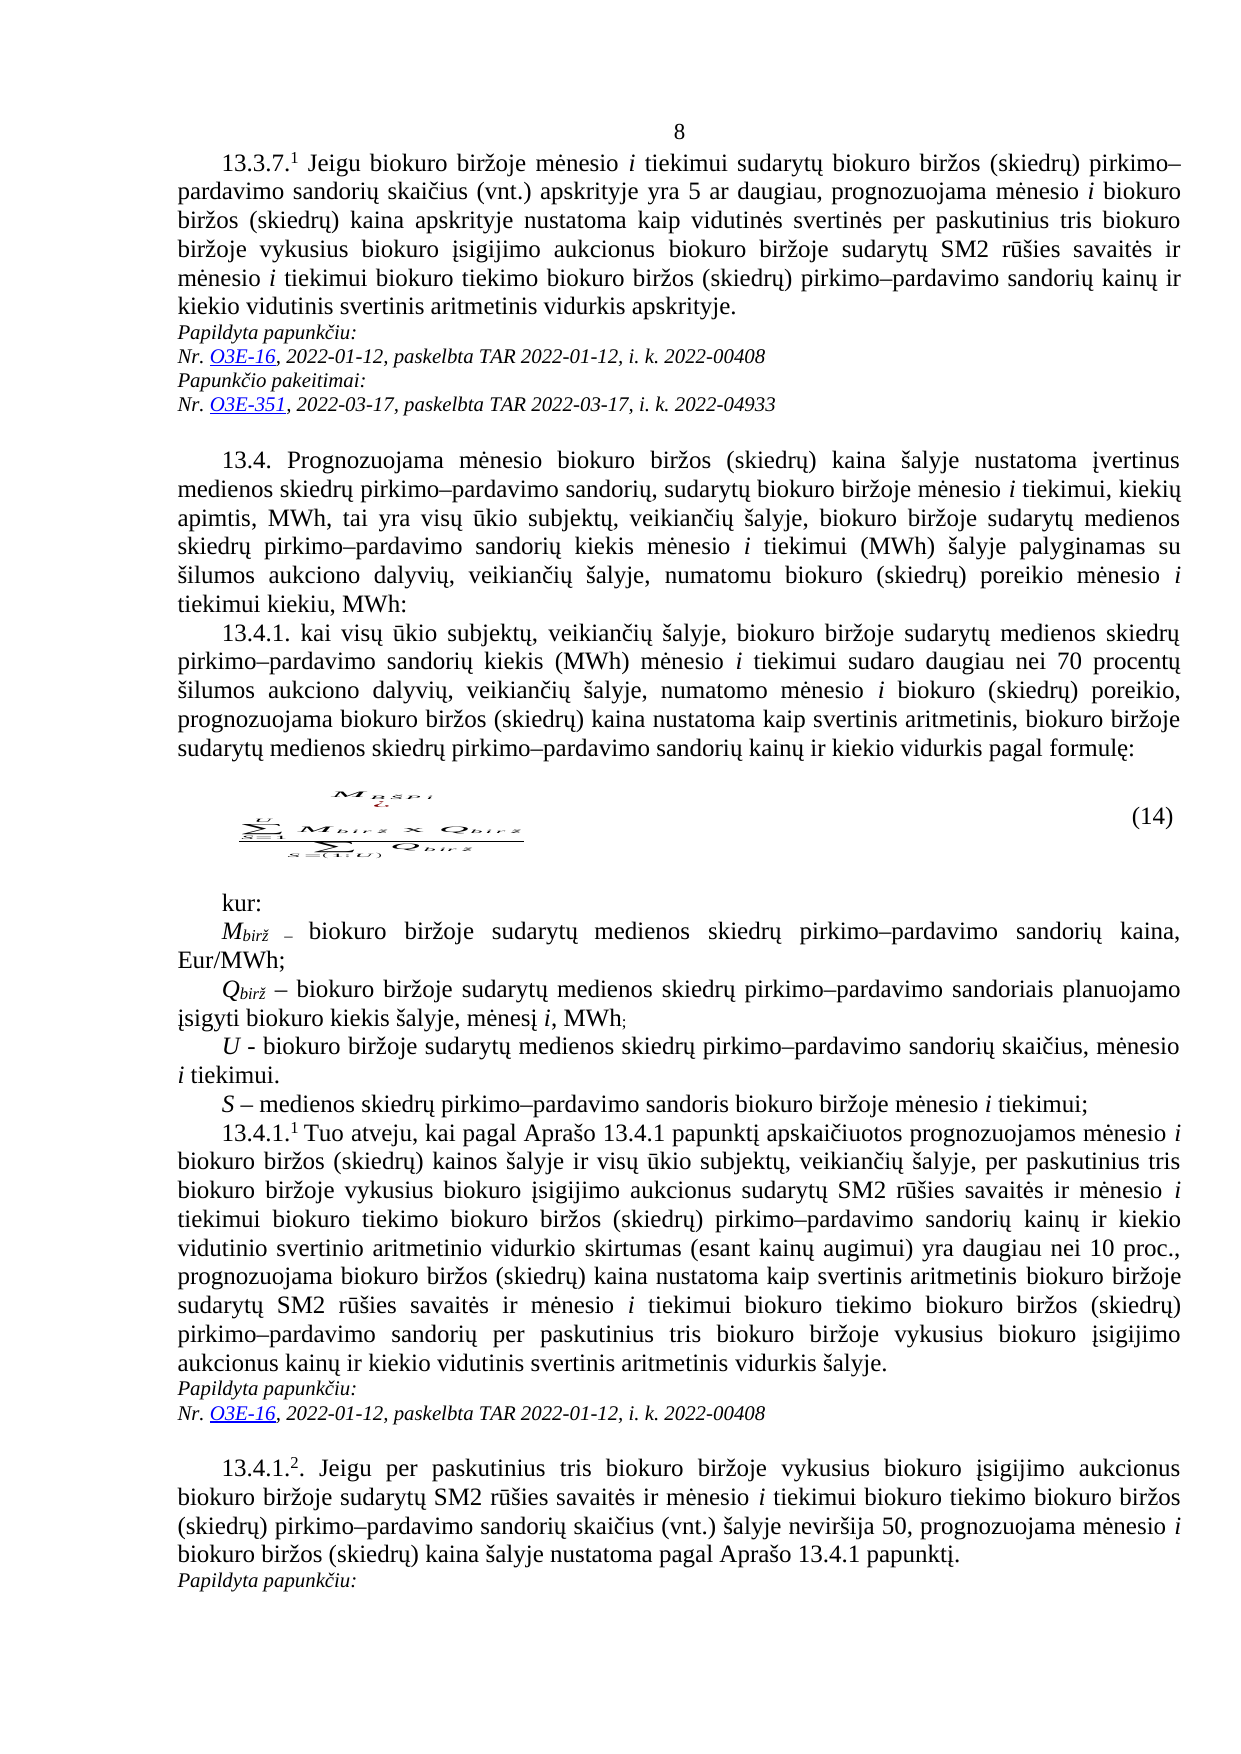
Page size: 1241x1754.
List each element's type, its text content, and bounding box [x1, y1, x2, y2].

text Nr. O3E-351, 2022-03-17, paskelbta TAR 2022-03-17, i. k. 2022-04933 [177, 392, 1181, 416]
text (14) [177, 790, 1181, 859]
text Papildyta papunkčiu: [177, 1376, 1181, 1400]
text Nr. O3E-16, 2022-01-12, paskelbta TAR 2022-01-12, i. k. 2022-00408 [177, 344, 1181, 368]
text 13.3.7.1 Jeigu biokuro biržoje mėnesio i tiekimui sudarytų biokuro biržos (skiedrų) pirkimo‒pardavimo sandorių skaičius (vnt.) apskrityje yra 5 ar daugiau, prognozuojama mėnesio i biokuro biržos (skiedrų) kaina apskrityje nustatoma kaip vidutinės svertinės per paskutinius tris biokuro biržoje vykusius biokuro įsigijimo aukcionus biokuro biržoje sudarytų SM2 rūšies savaitės ir mėnesio i tiekimui biokuro tiekimo biokuro biržos (skiedrų) pirkimo‒pardavimo sandorių kainų ir kiekio vidutinis svertinis aritmetinis vidurkis apskrityje. [177, 148, 1181, 320]
text Nr. O3E-16, 2022-01-12, paskelbta TAR 2022-01-12, i. k. 2022-00408 [177, 1400, 1181, 1424]
text kur: [177, 888, 1181, 916]
text Papunkčio pakeitimai: [177, 368, 1181, 392]
text S – medienos skiedrų pirkimo‒pardavimo sandoris biokuro biržoje mėnesio i tiekimui; [177, 1089, 1181, 1118]
text Papildyta papunkčiu: [177, 320, 1181, 344]
text 13.4. Prognozuojama mėnesio biokuro biržos (skiedrų) kaina šalyje nustatoma įvertinus medienos skiedrų pirkimo‒pardavimo sandorių, sudarytų biokuro biržoje mėnesio i tiekimui, kiekių apimtis, MWh, tai yra visų ūkio subjektų, veikiančių šalyje, biokuro biržoje sudarytų medienos skiedrų pirkimo‒pardavimo sandorių kiekis mėnesio i tiekimui (MWh) šalyje palyginamas su šilumos aukciono dalyvių, veikiančių šalyje, numatomu biokuro (skiedrų) poreikio mėnesio i tiekimui kiekiu, MWh: [177, 445, 1181, 618]
text Qbirž – biokuro biržoje sudarytų medienos skiedrų pirkimo‒pardavimo sandoriais planuojamo įsigyti biokuro kiekis šalyje, mėnesį i, MWh; [177, 974, 1181, 1031]
text 13.4.1.2. Jeigu per paskutinius tris biokuro biržoje vykusius biokuro įsigijimo aukcionus biokuro biržoje sudarytų SM2 rūšies savaitės ir mėnesio i tiekimui biokuro tiekimo biokuro biržos (skiedrų) pirkimo‒pardavimo sandorių skaičius (vnt.) šalyje neviršija 50, prognozuojama mėnesio i biokuro biržos (skiedrų) kaina šalyje nustatoma pagal Aprašo 13.4.1 papunktį. [177, 1453, 1181, 1568]
text 13.4.1.1 Tuo atveju, kai pagal Aprašo 13.4.1 papunktį apskaičiuotos prognozuojamos mėnesio i biokuro biržos (skiedrų) kainos šalyje ir visų ūkio subjektų, veikiančių šalyje, per paskutinius tris biokuro biržoje vykusius biokuro įsigijimo aukcionus sudarytų SM2 rūšies savaitės ir mėnesio i tiekimui biokuro tiekimo biokuro biržos (skiedrų) pirkimo‒pardavimo sandorių kainų ir kiekio vidutinio svertinio aritmetinio vidurkio skirtumas (esant kainų augimui) yra daugiau nei 10 proc., prognozuojama biokuro biržos (skiedrų) kaina nustatoma kaip svertinis aritmetinis biokuro biržoje sudarytų SM2 rūšies savaitės ir mėnesio i tiekimui biokuro tiekimo biokuro biržos (skiedrų) pirkimo‒pardavimo sandorių per paskutinius tris biokuro biržoje vykusius biokuro įsigijimo aukcionus kainų ir kiekio vidutinis svertinis aritmetinis vidurkis šalyje. [177, 1118, 1181, 1376]
text 13.4.1. kai visų ūkio subjektų, veikiančių šalyje, biokuro biržoje sudarytų medienos skiedrų pirkimo‒pardavimo sandorių kiekis (MWh) mėnesio i tiekimui sudaro daugiau nei 70 procentų šilumos aukciono dalyvių, veikiančių šalyje, numatomo mėnesio i biokuro (skiedrų) poreikio, prognozuojama biokuro biržos (skiedrų) kaina nustatoma kaip svertinis aritmetinis, biokuro biržoje sudarytų medienos skiedrų pirkimo‒pardavimo sandorių kainų ir kiekio vidurkis pagal formulę: [177, 618, 1181, 761]
text Mbirž – biokuro biržoje sudarytų medienos skiedrų pirkimo‒pardavimo sandorių kaina, Eur/MWh; [177, 916, 1181, 974]
text Papildyta papunkčiu: [177, 1568, 1181, 1592]
text U - biokuro biržoje sudarytų medienos skiedrų pirkimo‒pardavimo sandorių skaičius, mėnesio i tiekimui. [177, 1031, 1181, 1089]
